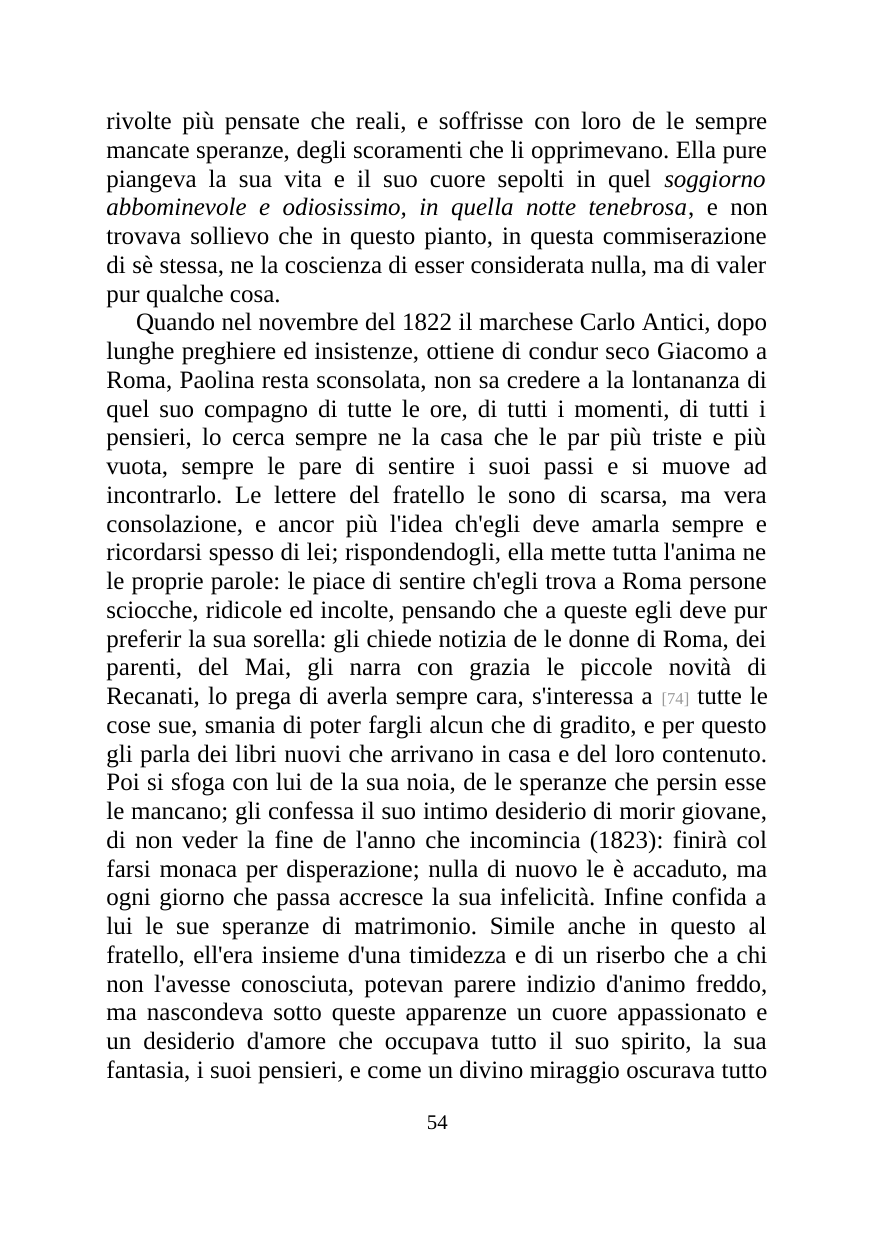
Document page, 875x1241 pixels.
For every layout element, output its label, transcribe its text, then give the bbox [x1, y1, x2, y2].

text rivolte più pensate che reali, e soffrisse con loro de le sempre mancate speranze, degli scoramenti che li opprimevano. Ella pure piangeva la sua vita e il suo cuore sepolti in quel soggiorno abbominevole e odiosissimo, in quella notte tenebrosa, e non trovava sollievo che in questo pianto, in questa commiserazione di sè stessa, ne la coscienza di esser considerata nulla, ma di valer pur qualche cosa. [106, 106, 768, 307]
text Quando nel novembre del 1822 il marchese Carlo Antici, dopo lunghe preghiere ed insistenze, ottiene di condur seco Giacomo a Roma, Paolina resta sconsolata, non sa credere a la lontananza di quel suo compagno di tutte le ore, di tutti i momenti, di tutti i pensieri, lo cerca sempre ne la casa che le par più triste e più vuota, sempre le pare di sentire i suoi passi e si muove ad incontrarlo. Le lettere del fratello le sono di scarsa, ma vera consolazione, e ancor più l'idea ch'egli deve amarla sempre e ricordarsi spesso di lei; rispondendogli, ella mette tutta l'anima ne le proprie parole: le piace di sentire ch'egli trova a Roma persone sciocche, ridicole ed incolte, pensando che a queste egli deve pur preferir la sua sorella: gli chiede notizia de le donne di Roma, dei parenti, del Mai, gli narra con grazia le piccole novità di Recanati, lo prega di averla sempre cara, s'interessa a [74] tutte le cose sue, smania di poter fargli alcun che di gradito, e per questo gli parla dei libri nuovi che arrivano in casa e del loro contenuto. Poi si sfoga con lui de la sua noia, de le speranze che persin esse le mancano; gli confessa il suo intimo desiderio di morir giovane, di non veder la fine de l'anno che incomincia (1823): finirà col farsi monaca per disperazione; nulla di nuovo le è accaduto, ma ogni giorno che passa accresce la sua infelicità. Infine confida a lui le sue speranze di matrimonio. Simile anche in questo al fratello, ell'era insieme d'una timidezza e di un riserbo che a chi non l'avesse conosciuta, potevan parere indizio d'animo freddo, ma nascondeva sotto queste apparenze un cuore appassionato e un desiderio d'amore che occupava tutto il suo spirito, la sua fantasia, i suoi pensieri, e come un divino miraggio oscurava tutto [106, 307, 768, 1084]
